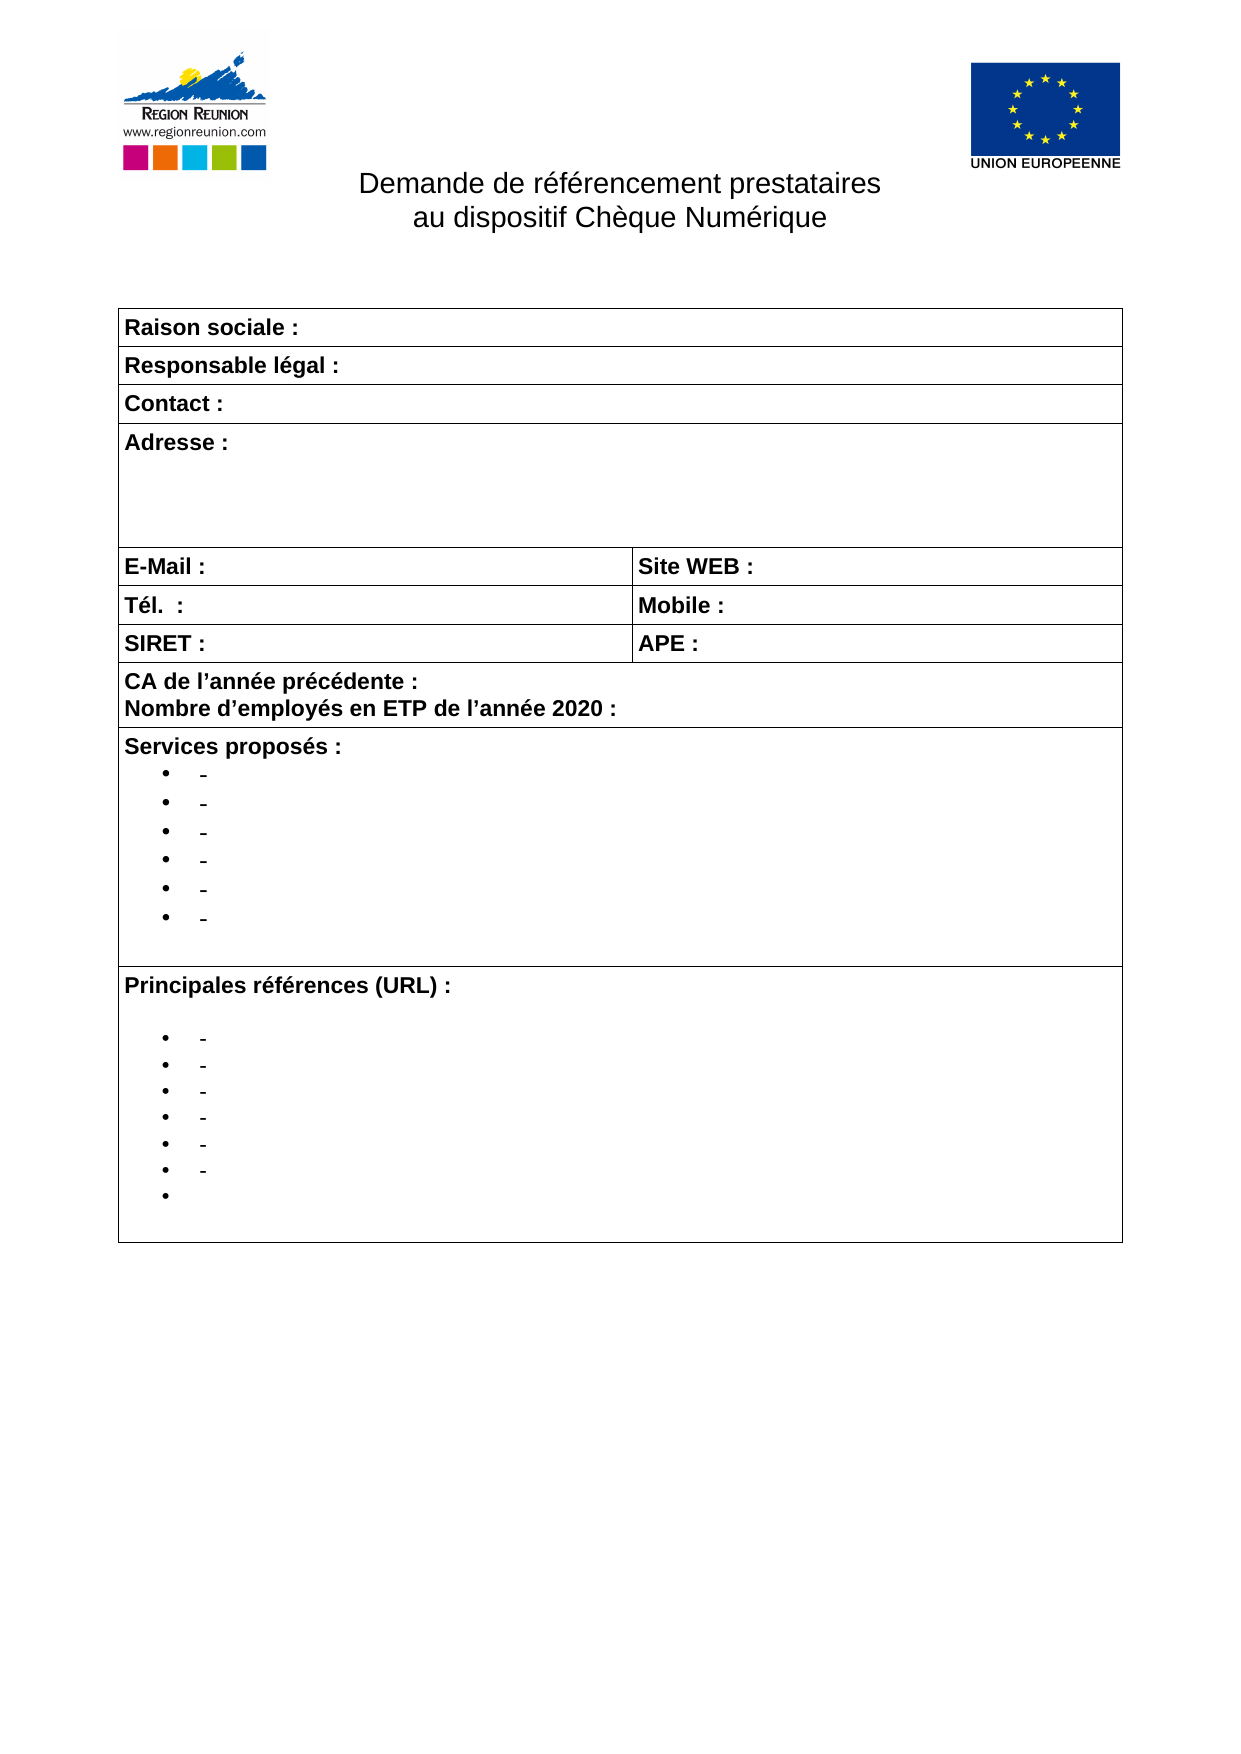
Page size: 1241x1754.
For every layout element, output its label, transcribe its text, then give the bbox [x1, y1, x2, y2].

table_header Raison sociale : [119, 309, 1122, 346]
picture [968, 60, 1123, 170]
table_cell E-Mail : [119, 548, 632, 585]
table_cell CA de l’année précédente : Nombre d’employés en ETP de l’année 2020 : [119, 663, 1122, 727]
text Demande de référencement prestataires au dispositif Chèque Numérique [118, 166, 1122, 233]
table_cell APE : [633, 625, 1122, 662]
table_cell Contact : [119, 385, 1122, 422]
table_cell Site WEB : [633, 548, 1122, 585]
table_cell Responsable légal : [119, 347, 1122, 384]
table_cell SIRET : [119, 625, 632, 662]
table_cell Mobile : [633, 586, 1122, 624]
table_cell Adresse : [119, 424, 1122, 547]
picture [118, 29, 271, 166]
table_cell Tél. : [119, 586, 632, 624]
table_cell Services proposés : - - - - - - [119, 728, 1122, 966]
table_cell Principales références (URL) : - - - - - - [119, 967, 1122, 1242]
